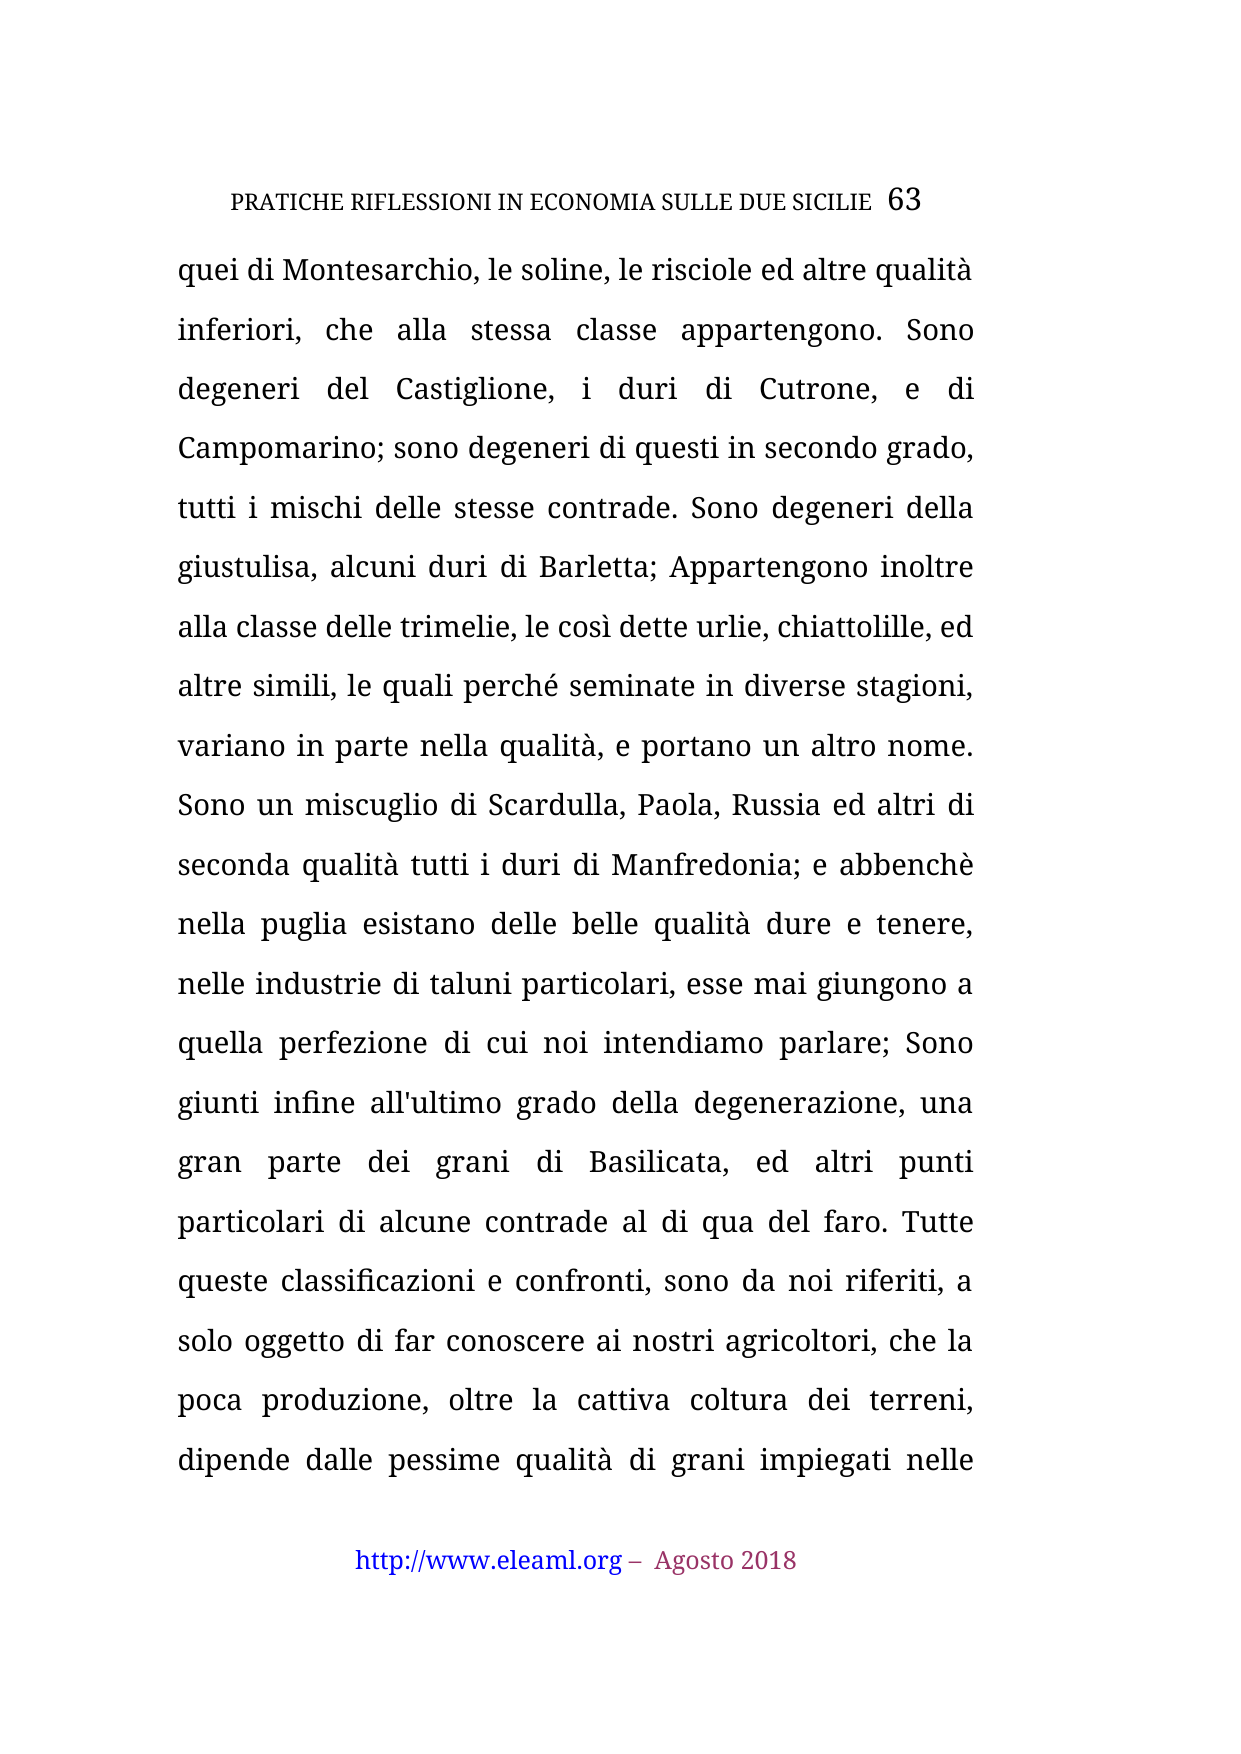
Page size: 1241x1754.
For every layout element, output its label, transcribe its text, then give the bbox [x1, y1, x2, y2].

text quei di Montesarchio, le soline, le risciole ed altre qualità inferiori, che alla stessa classe appartengono. Sono degeneri del Castiglione, i duri di Cutrone, e di Campomarino; sono degeneri di questi in secondo grado, tutti i mischi delle stesse contrade. Sono degeneri della giustulisa, alcuni duri di Barletta; Appartengono inoltre alla classe delle trimelie, le così dette urlie, chiattolille, ed altre simili, le quali perché seminate in diverse stagioni, variano in parte nella qualità, e portano un altro nome. Sono un miscuglio di Scardulla, Paola, Russia ed altri di seconda qualità tutti i duri di Manfredonia; e abbenchè nella puglia esistano delle belle qualità dure e tenere, nelle industrie di taluni particolari, esse mai giungono a quella perfezione di cui noi intendiamo parlare; Sono giunti infine all'ultimo grado della degenerazione, una gran parte dei grani di Basilicata, ed altri punti particolari di alcune contrade al di qua del faro. Tutte queste classificazioni e confronti, sono da noi riferiti, a solo oggetto di far conoscere ai nostri agricoltori, che la poca produzione, oltre la cattiva coltura dei terreni, dipende dalle pessime qualità di grani impiegati nelle [177, 249, 974, 1478]
